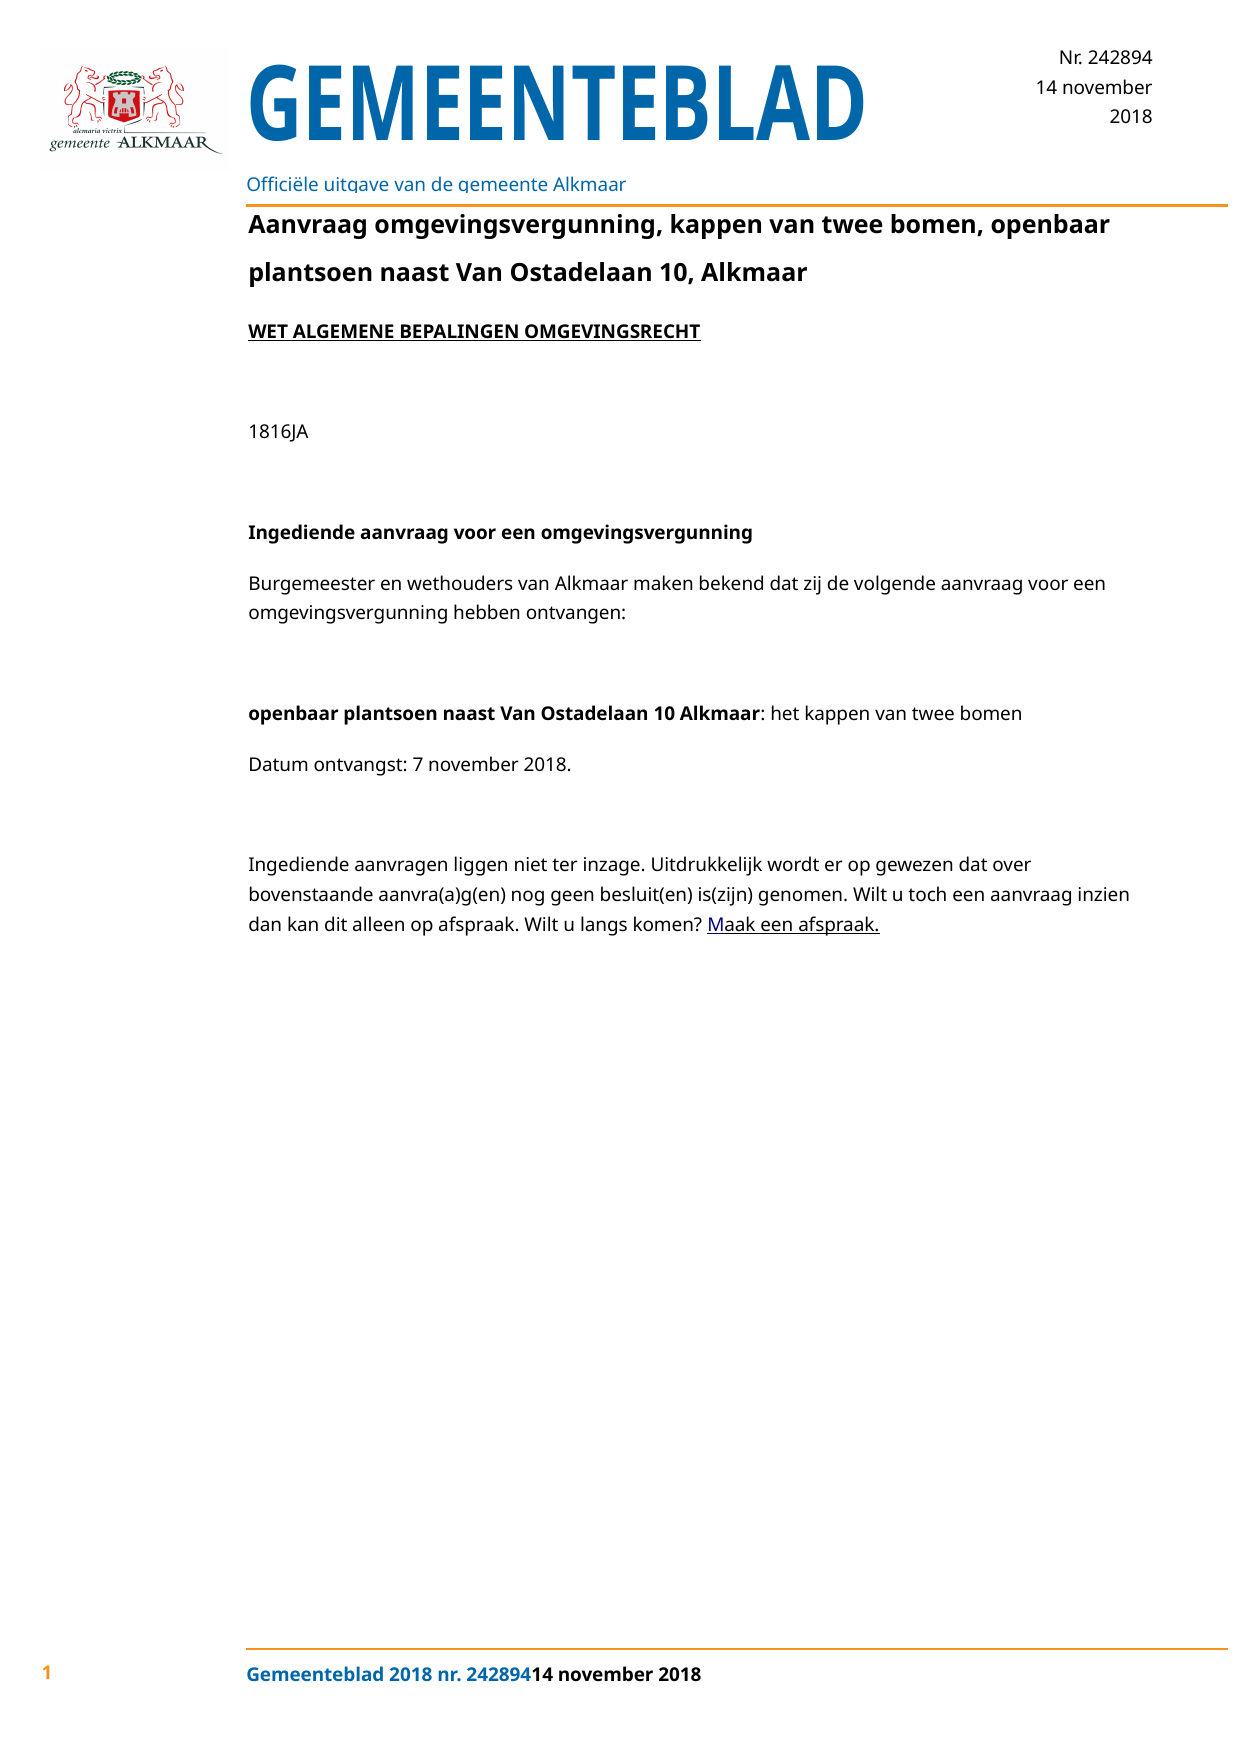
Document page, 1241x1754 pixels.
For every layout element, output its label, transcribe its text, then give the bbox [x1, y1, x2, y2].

text Ingediende aanvraag voor een omgevingsvergunning [248, 519, 1152, 545]
text Aanvraag omgevingsvergunning, kappen van twee bomen, openbaar plantsoen naast Van Ostadelaan 10, Alkmaar [248, 207, 1152, 288]
text openbaar plantsoen naast Van Ostadelaan 10 Alkmaar: het kappen van twee bomen [248, 700, 1152, 726]
text Datum ontvangst: 7 november 2018. [248, 751, 1152, 777]
text WET ALGEMENE BEPALINGEN OMGEVINGSRECHT [248, 318, 1152, 344]
text 1816JA [248, 419, 1152, 444]
text Ingediende aanvragen liggen niet ter inzage. Uitdrukkelijk wordt er op gewezen dat over bovenstaande aanvra(a)g(en) nog geen besluit(en) is(zijn) genomen. Wilt u toch een aanvraag inzien dan kan dit alleen op afspraak. Wilt u langs komen? Maak een afspraak. [248, 852, 1152, 937]
text Burgemeester en wethouders van Alkmaar maken bekend dat zij de volgende aanvraag voor een omgevingsvergunning hebben ontvangen: [248, 570, 1152, 625]
picture [41, 47, 231, 172]
